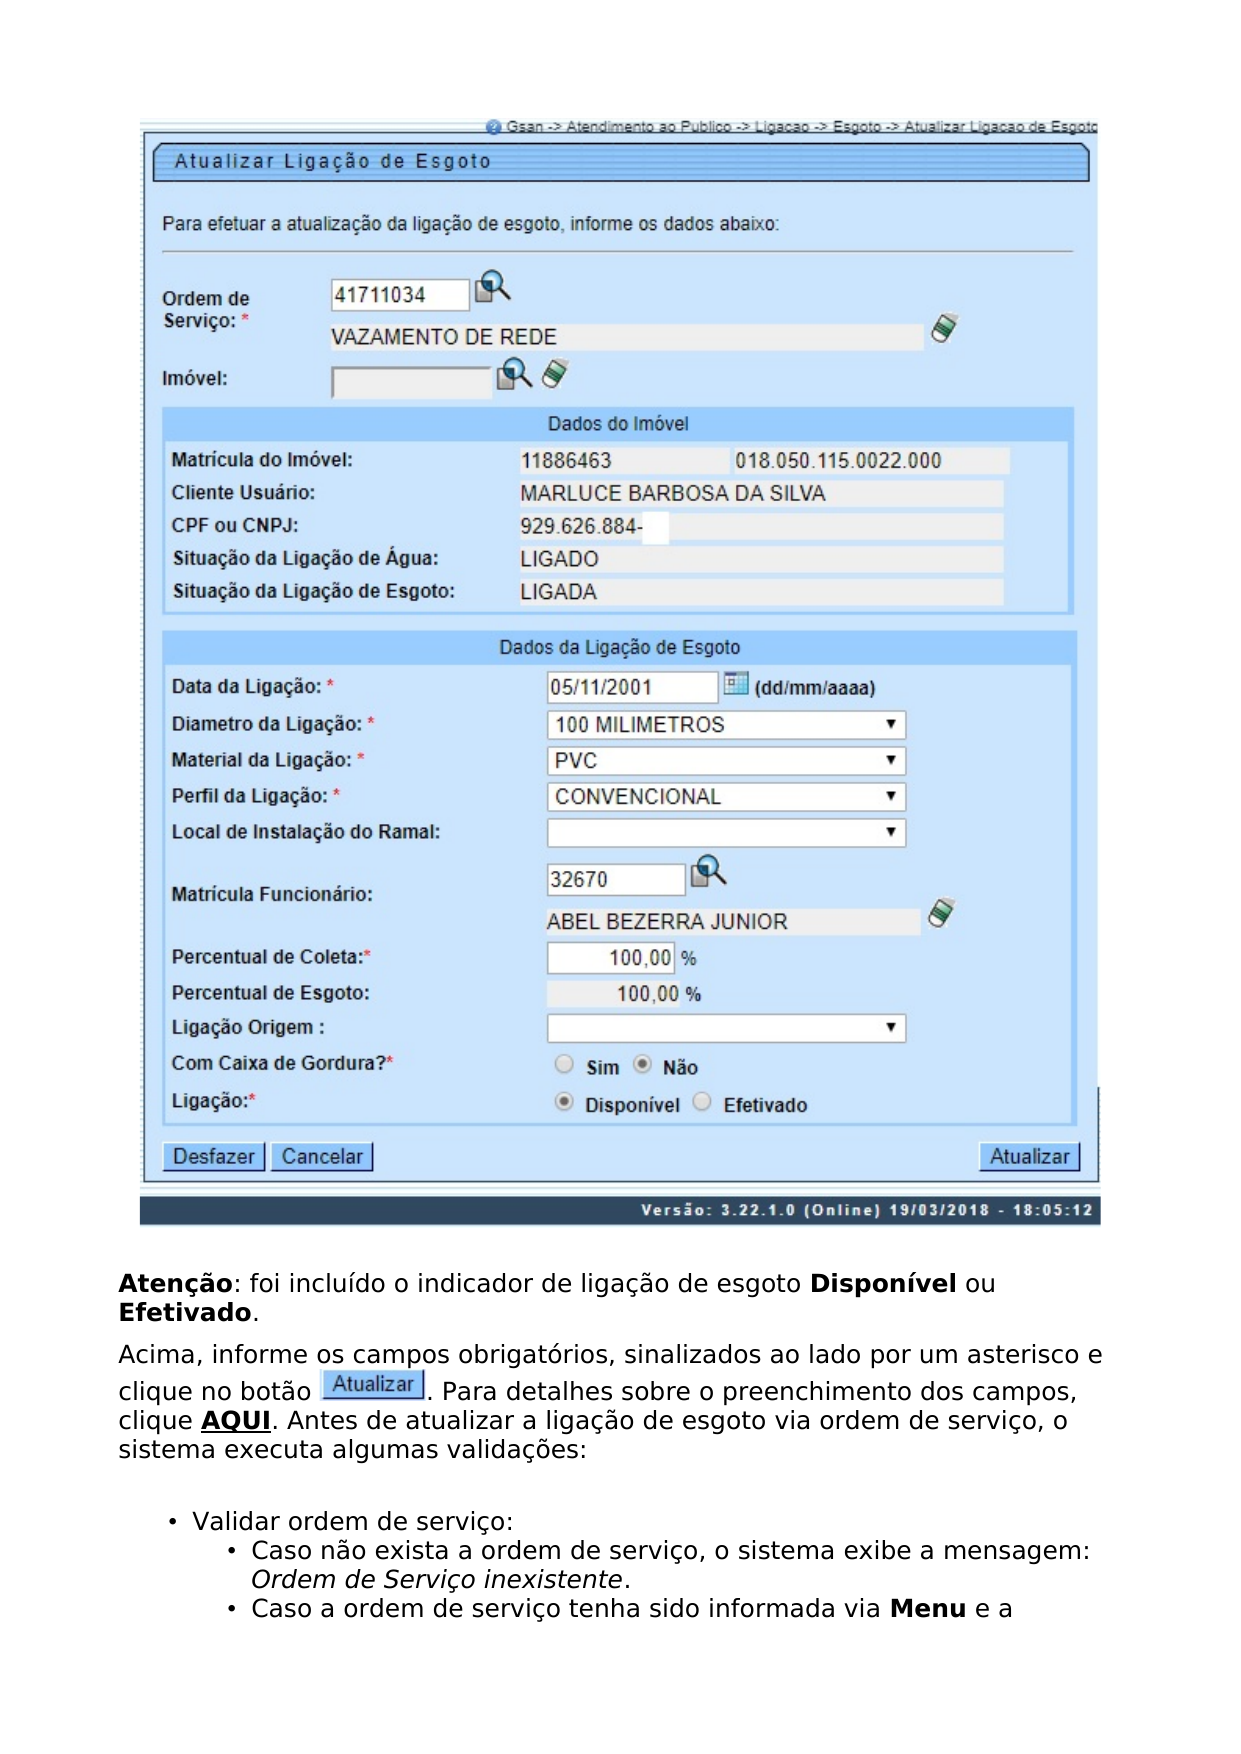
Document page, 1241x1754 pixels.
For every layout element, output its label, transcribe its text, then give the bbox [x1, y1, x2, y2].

list Validar ordem de serviço: [177, 1507, 1122, 1536]
picture [319, 1369, 426, 1401]
list Caso não exista a ordem de serviço, o sistema exibe a mensagem: Ordem de Serviço inexistente. [236, 1536, 1122, 1594]
picture [139, 118, 1101, 1228]
text Acima, informe os campos obrigatórios, sinalizados ao lado por um asterisco e clique no botão . Para detalhes sobre o preenchimento dos campos, clique AQUI. Antes de atualizar a ligação de esgoto via ordem de serviço, o sistema executa algumas validações: [118, 1340, 1122, 1465]
text Atenção: foi incluído o indicador de ligação de esgoto Disponível ou Efetivado. [118, 1269, 1122, 1327]
list Caso a ordem de serviço tenha sido informada via Menu e a [236, 1594, 1122, 1623]
